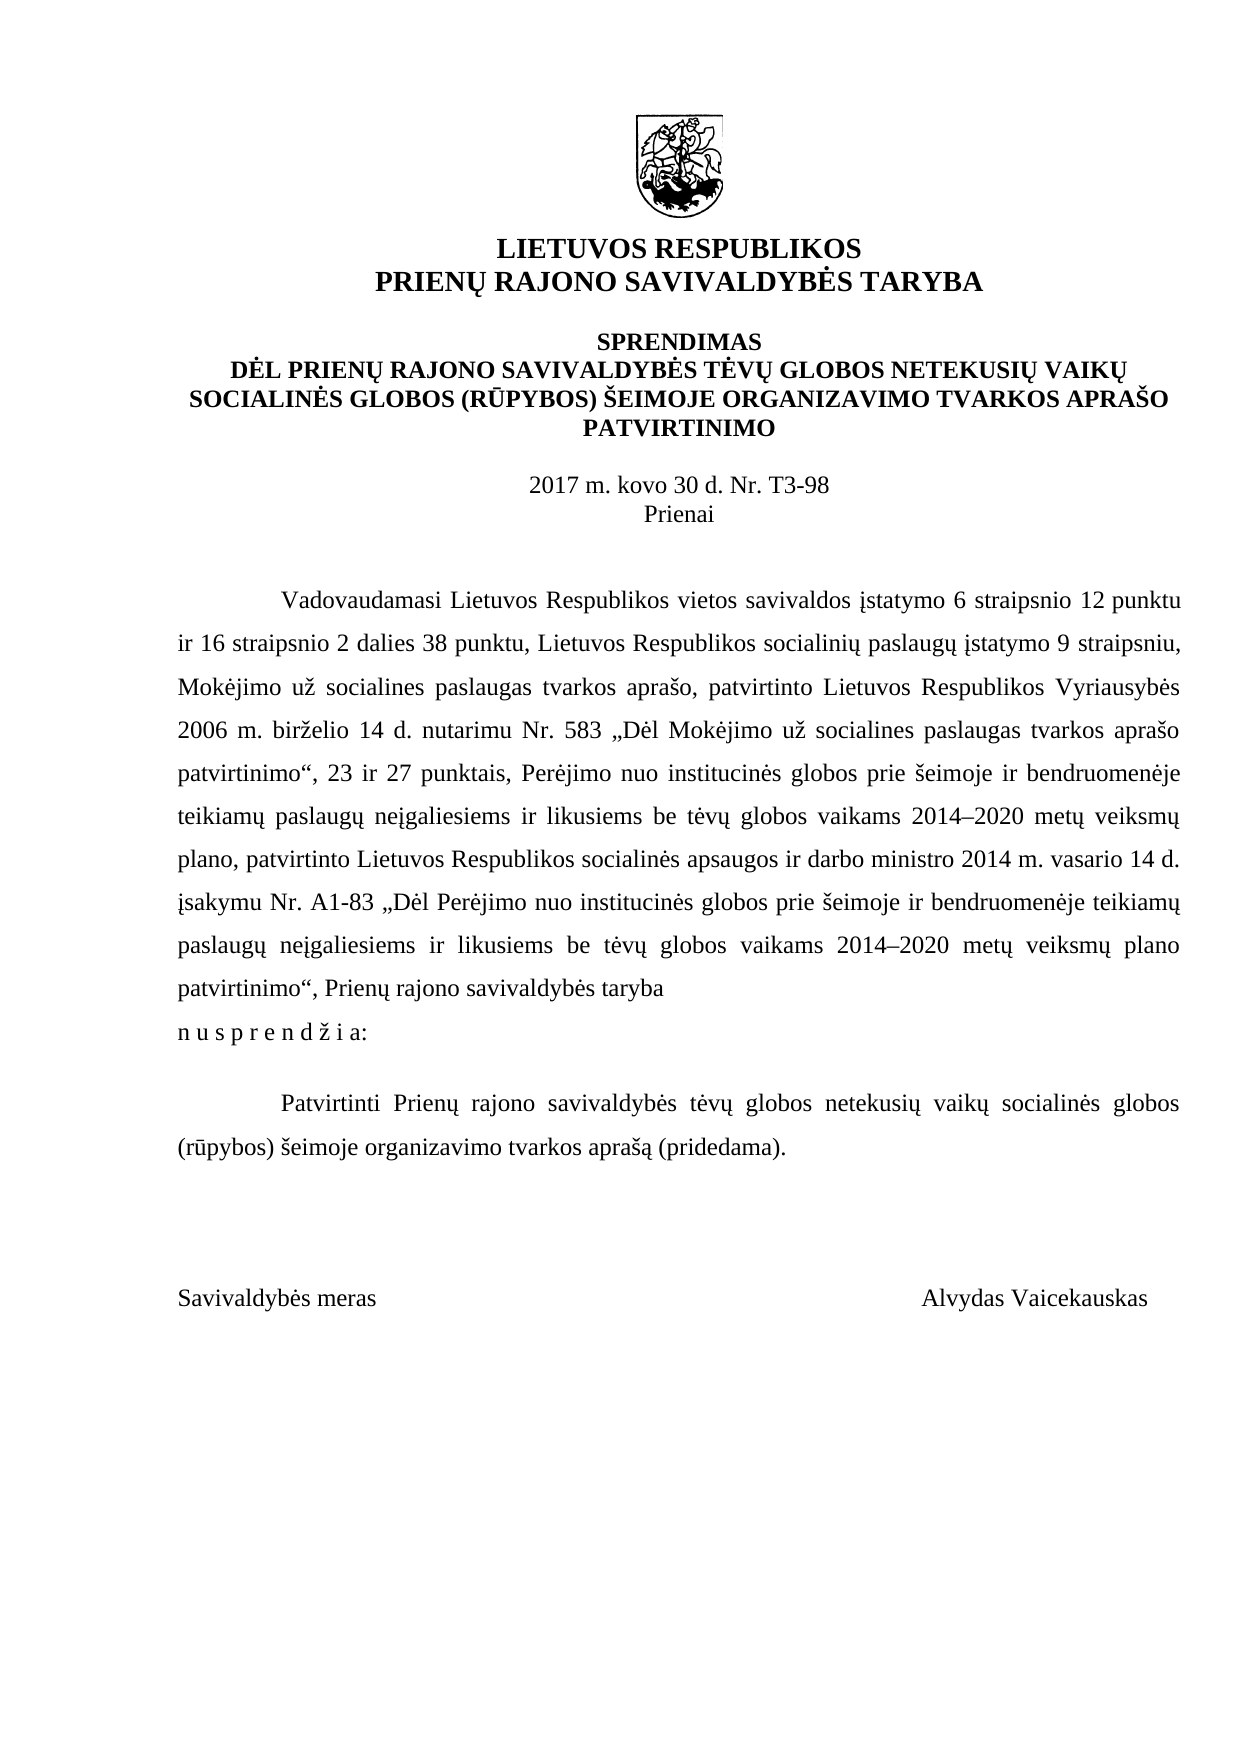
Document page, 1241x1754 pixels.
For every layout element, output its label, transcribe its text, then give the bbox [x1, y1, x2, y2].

text DĖL PRIENŲ RAJONO SAVIVALDYBĖS TĖVŲ GLOBOS NETEKUSIŲ VAIKŲ SOCIALINĖS GLOBOS (RŪPYBOS) ŠEIMOJE ORGANIZAVIMO TVARKOS APRAŠO PATVIRTINIMO [177, 355, 1181, 442]
text 2017 m. kovo 30 d. Nr. T3-98 [177, 470, 1181, 499]
text Savivaldybės meras Alvydas Vaicekauskas [177, 1283, 1181, 1311]
text Vadovaudamasi Lietuvos Respublikos vietos savivaldos įstatymo 6 straipsnio 12 punktu ir 16 straipsnio 2 dalies 38 punktu, Lietuvos Respublikos socialinių paslaugų įstatymo 9 straipsniu, Mokėjimo už socialines paslaugas tvarkos aprašo, patvirtinto Lietuvos Respublikos Vyriausybės 2006 m. birželio 14 d. nutarimu Nr. 583 „Dėl Mokėjimo už socialines paslaugas tvarkos aprašo patvirtinimo“, 23 ir 27 punktais, Perėjimo nuo institucinės globos prie šeimoje ir bendruomenėje teikiamų paslaugų neįgaliesiems ir likusiems be tėvų globos vaikams 2014–2020 metų veiksmų plano, patvirtinto Lietuvos Respublikos socialinės apsaugos ir darbo ministro 2014 m. vasario 14 d. įsakymu Nr. A1-83 „Dėl Perėjimo nuo institucinės globos prie šeimoje ir bendruomenėje teikiamų paslaugų neįgaliesiems ir likusiems be tėvų globos vaikams 2014–2020 metų veiksmų plano patvirtinimo“, Prienų rajono savivaldybės taryba [177, 585, 1181, 1002]
text PRIENŲ RAJONO SAVIVALDYBĖS TARYBA [177, 264, 1181, 298]
text SPRENDIMAS [177, 327, 1181, 355]
text Prienai [177, 499, 1181, 528]
text LIETUVOS RESPUBLIKOS [177, 231, 1181, 264]
text n u s p r e n d ž i a: [177, 1017, 1181, 1045]
text Patvirtinti Prienų rajono savivaldybės tėvų globos netekusių vaikų socialinės globos (rūpybos) šeimoje organizavimo tvarkos aprašą (pridedama). [177, 1088, 1181, 1160]
